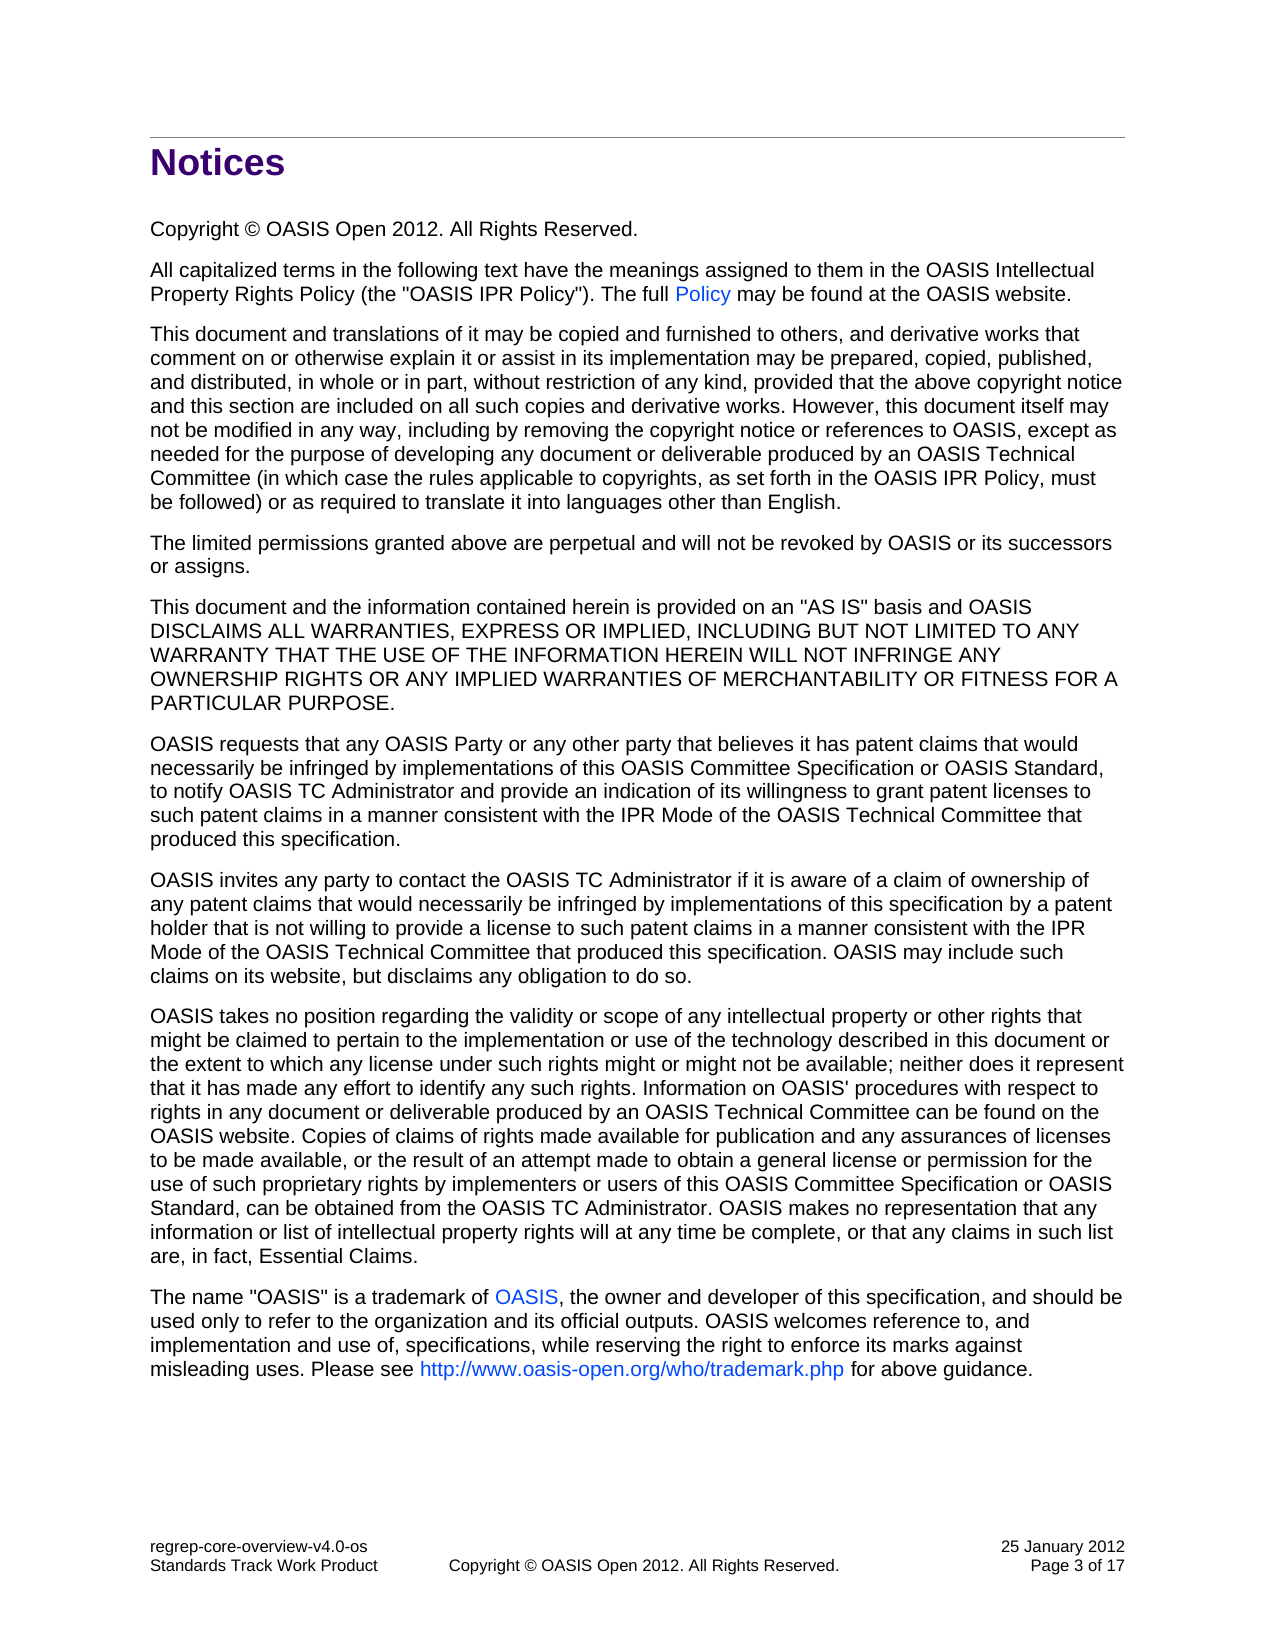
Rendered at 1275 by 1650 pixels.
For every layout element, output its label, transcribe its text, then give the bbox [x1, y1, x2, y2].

text The name "OASIS" is a trademark of OASIS, the owner and developer of this specification, and should be used only to refer to the organization and its official outputs. OASIS welcomes reference to, and implementation and use of, specifications, while reserving the right to enforce its marks against misleading uses. Please see http://www.oasis-open.org/who/trademark.php for above guidance. [150, 1284, 1125, 1380]
text This document and the information contained herein is provided on an "AS IS" basis and OASIS DISCLAIMS ALL WARRANTIES, EXPRESS OR IMPLIED, INCLUDING BUT NOT LIMITED TO ANY WARRANTY THAT THE USE OF THE INFORMATION HEREIN WILL NOT INFRINGE ANY OWNERSHIP RIGHTS OR ANY IMPLIED WARRANTIES OF MERCHANTABILITY OR FITNESS FOR A PARTICULAR PURPOSE. [150, 595, 1125, 715]
text Copyright © OASIS Open 2012. All Rights Reserved. [150, 217, 1125, 241]
text OASIS invites any party to contact the OASIS TC Administrator if it is aware of a claim of ownership of any patent claims that would necessarily be infringed by implementations of this specification by a patent holder that is not willing to provide a license to such patent claims in a manner consistent with the IPR Mode of the OASIS Technical Committee that produced this specification. OASIS may include such claims on its website, but disclaims any obligation to do so. [150, 868, 1125, 988]
text Notices [150, 138, 1125, 183]
text OASIS takes no position regarding the validity or scope of any intellectual property or other rights that might be claimed to pertain to the implementation or use of the technology described in this document or the extent to which any license under such rights might or might not be available; neither does it represent that it has made any effort to identify any such rights. Information on OASIS' procedures with respect to rights in any document or deliverable produced by an OASIS Technical Committee can be found on the OASIS website. Copies of claims of rights made available for publication and any assurances of licenses to be made available, or the result of an attempt made to obtain a general license or permission for the use of such proprietary rights by implementers or users of this OASIS Committee Specification or OASIS Standard, can be obtained from the OASIS TC Administrator. OASIS makes no representation that any information or list of intellectual property rights will at any time be complete, or that any claims in such list are, in fact, Essential Claims. [150, 1004, 1125, 1268]
text This document and translations of it may be copied and furnished to others, and derivative works that comment on or otherwise explain it or assist in its implementation may be prepared, copied, published, and distributed, in whole or in part, without restriction of any kind, provided that the above copyright notice and this section are included on all such copies and derivative works. However, this document itself may not be modified in any way, including by removing the copyright notice or references to OASIS, except as needed for the purpose of developing any document or deliverable produced by an OASIS Technical Committee (in which case the rules applicable to copyrights, as set forth in the OASIS IPR Policy, must be followed) or as required to translate it into languages other than English. [150, 322, 1125, 514]
text All capitalized terms in the following text have the meanings assigned to them in the OASIS Intellectual Property Rights Policy (the "OASIS IPR Policy"). The full Policy may be found at the OASIS website. [150, 257, 1125, 305]
text OASIS requests that any OASIS Party or any other party that believes it has patent claims that would necessarily be infringed by implementations of this OASIS Committee Specification or OASIS Standard, to notify OASIS TC Administrator and provide an indication of its willingness to grant patent licenses to such patent claims in a manner consistent with the IPR Mode of the OASIS Technical Committee that produced this specification. [150, 731, 1125, 851]
text The limited permissions granted above are perpetual and will not be revoked by OASIS or its successors or assigns. [150, 530, 1125, 578]
